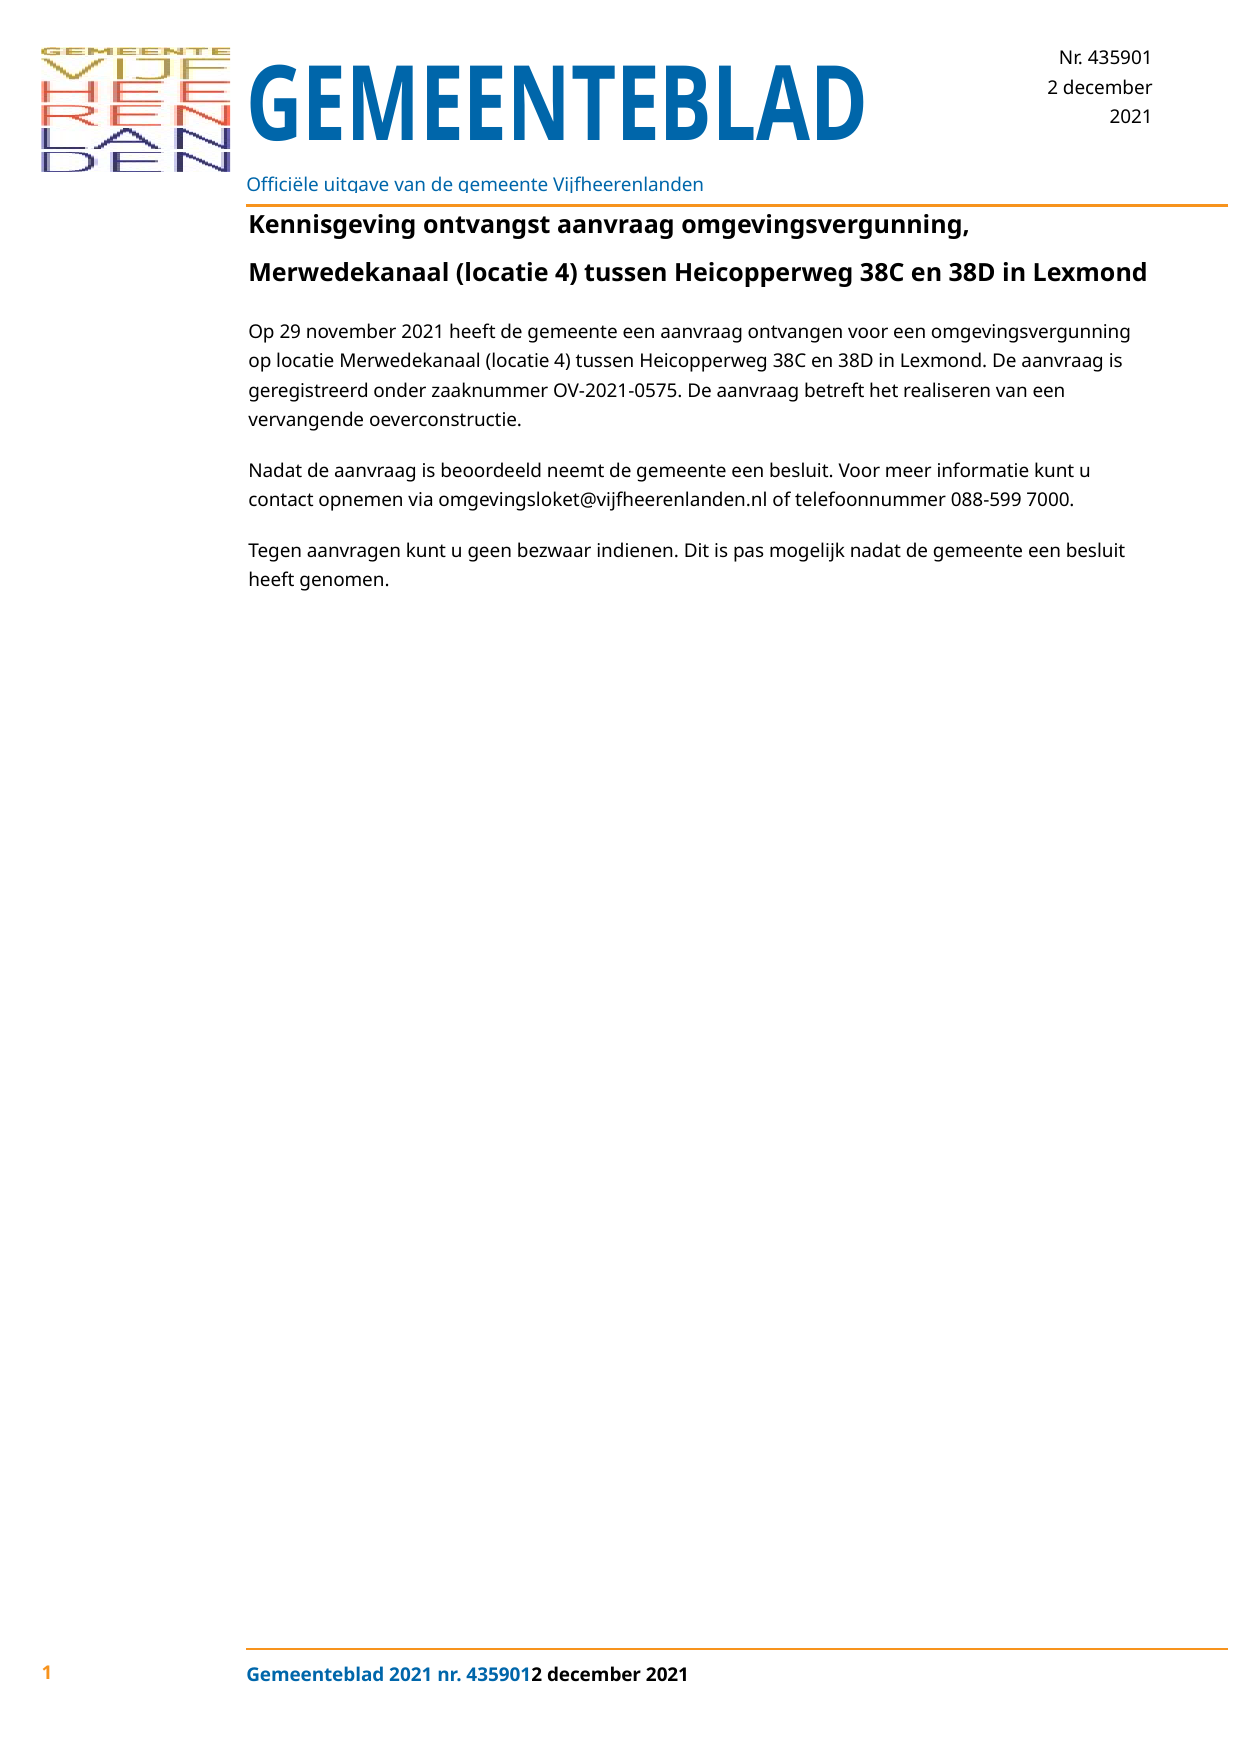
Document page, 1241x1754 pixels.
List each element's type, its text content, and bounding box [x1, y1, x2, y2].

text Nadat de aanvraag is beoordeeld neemt de gemeente een besluit. Voor meer informatie kunt u contact opnemen via omgevingsloket@vijfheerenlanden.nl of telefoonnummer 088-599 7000. [248, 457, 1152, 512]
text Tegen aanvragen kunt u geen bezwaar indienen. Dit is pas mogelijk nadat de gemeente een besluit heeft genomen. [248, 537, 1152, 592]
text Kennisgeving ontvangst aanvraag omgevingsvergunning, Merwedekanaal (locatie 4) tussen Heicopperweg 38C en 38D in Lexmond [248, 207, 1152, 288]
text Op 29 november 2021 heeft de gemeente een aanvraag ontvangen voor een omgevingsvergunning op locatie Merwedekanaal (locatie 4) tussen Heicopperweg 38C en 38D in Lexmond. De aanvraag is geregistreerd onder zaaknummer OV-2021-0575. De aanvraag betreft het realiseren van een vervangende oeverconstructie. [248, 318, 1152, 432]
picture [41, 47, 231, 172]
